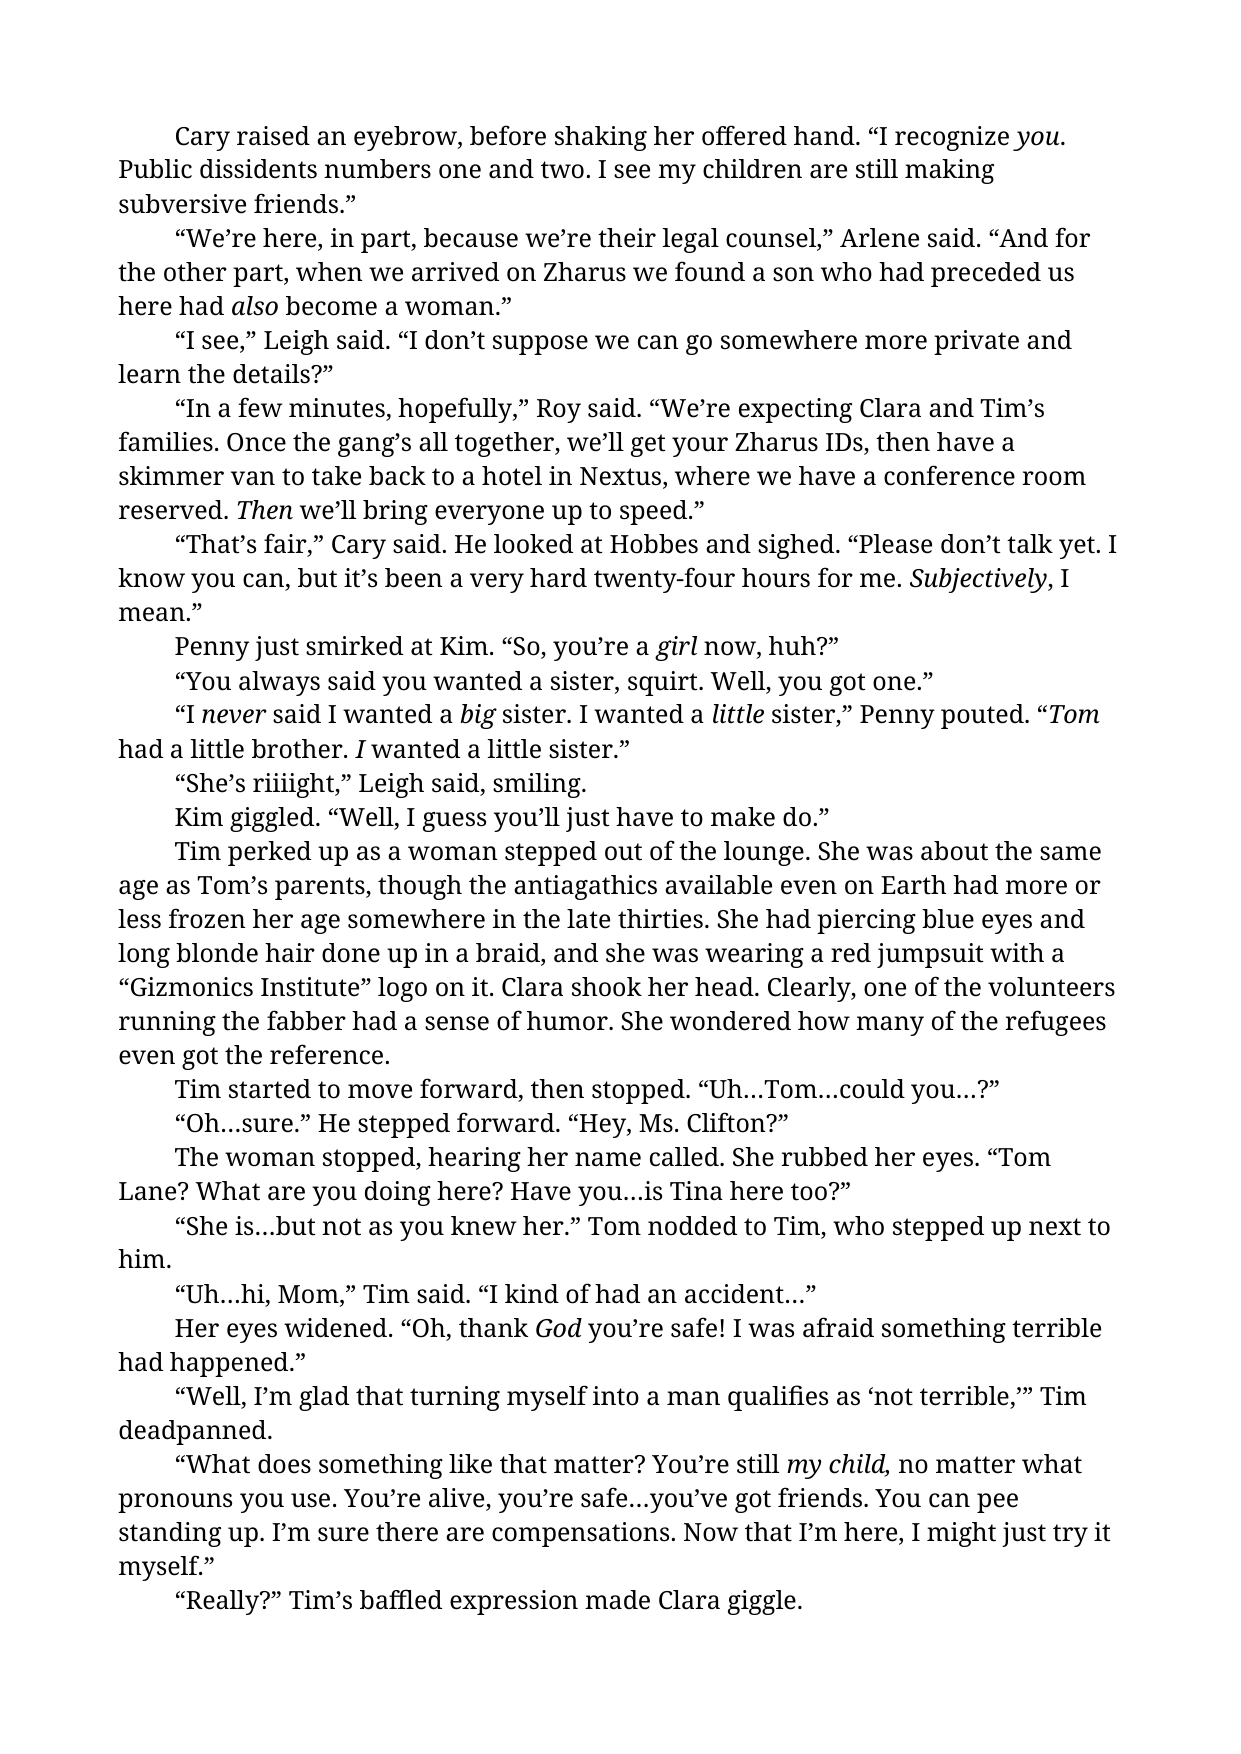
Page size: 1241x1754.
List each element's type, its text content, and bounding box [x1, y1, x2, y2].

text Kim giggled. “Well, I guess you’ll just have to make do.” [118, 799, 1122, 833]
text “Really?” Tim’s baffled expression made Clara giggle. [118, 1583, 1122, 1617]
text “She’s riiiight,” Leigh said, smiling. [118, 765, 1122, 799]
text Her eyes widened. “Oh, thank God you’re safe! I was afraid something terrible had happened.” [118, 1310, 1122, 1378]
text “In a few minutes, hopefully,” Roy said. “We’re expecting Clara and Tim’s families. Once the gang’s all together, we’ll get your Zharus IDs, then have a skimmer van to take back to a hotel in Nextus, where we have a conference room reserved. Then we’ll bring everyone up to speed.” [118, 391, 1122, 527]
text “She is…but not as you knew her.” Tom nodded to Tim, who stepped up next to him. [118, 1208, 1122, 1276]
text Tim started to move forward, then stopped. “Uh…Tom…could you…?” [118, 1072, 1122, 1106]
text “I never said I wanted a big sister. I wanted a little sister,” Penny pouted. “Tom had a little brother. I wanted a little sister.” [118, 697, 1122, 765]
text Cary raised an eyebrow, before shaking her offered hand. “I recognize you. Public dissidents numbers one and two. I see my children are still making subversive friends.” [118, 118, 1122, 220]
text “Uh…hi, Mom,” Tim said. “I kind of had an accident…” [118, 1276, 1122, 1310]
text “Well, I’m glad that turning myself into a man qualifies as ‘not terrible,’” Tim deadpanned. [118, 1378, 1122, 1447]
text “I see,” Leigh said. “I don’t suppose we can go somewhere more private and learn the details?” [118, 322, 1122, 391]
text “We’re here, in part, because we’re their legal counsel,” Arlene said. “And for the other part, when we arrived on Zharus we found a son who had preceded us here had also become a woman.” [118, 220, 1122, 322]
text “What does something like that matter? You’re still my child, no matter what pronouns you use. You’re alive, you’re safe…you’ve got friends. You can pee standing up. I’m sure there are compensations. Now that I’m here, I might just try it myself.” [118, 1447, 1122, 1583]
text The woman stopped, hearing her name called. She rubbed her eyes. “Tom Lane? What are you doing here? Have you…is Tina here too?” [118, 1140, 1122, 1208]
text Penny just smirked at Kim. “So, you’re a girl now, huh?” [118, 629, 1122, 663]
text “That’s fair,” Cary said. He looked at Hobbes and sighed. “Please don’t talk yet. I know you can, but it’s been a very hard twenty-four hours for me. Subjectively, I mean.” [118, 527, 1122, 629]
text “Oh…sure.” He stepped forward. “Hey, Ms. Clifton?” [118, 1106, 1122, 1140]
text “You always said you wanted a sister, squirt. Well, you got one.” [118, 663, 1122, 697]
text Tim perked up as a woman stepped out of the lounge. She was about the same age as Tom’s parents, though the antiagathics available even on Earth had more or less frozen her age somewhere in the late thirties. She had piercing blue eyes and long blonde hair done up in a braid, and she was wearing a red jumpsuit with a “Gizmonics Institute” logo on it. Clara shook her head. Clearly, one of the volunteers running the fabber had a sense of humor. She wondered how many of the refugees even got the reference. [118, 833, 1122, 1072]
